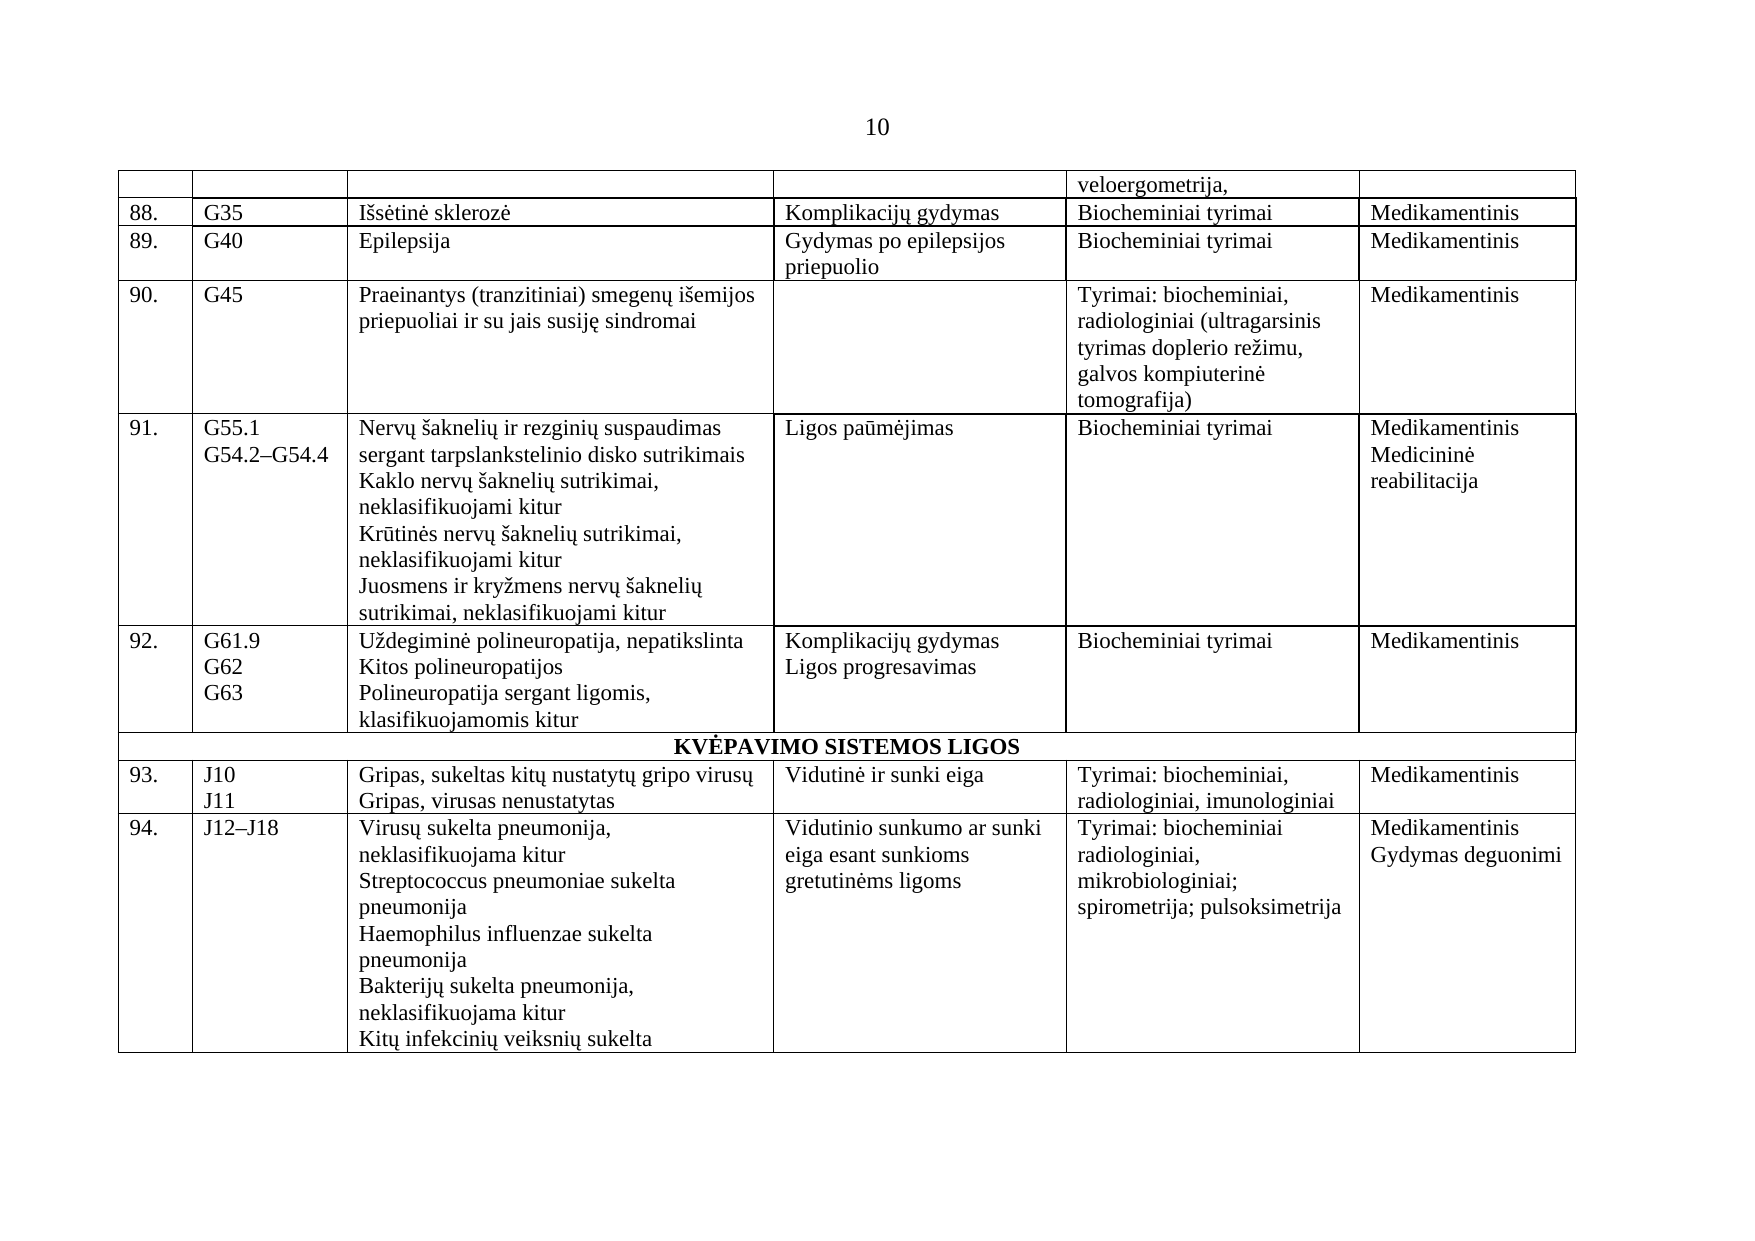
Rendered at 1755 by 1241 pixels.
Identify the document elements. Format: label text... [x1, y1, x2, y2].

table_cell [119, 171, 192, 197]
table_cell KVĖPAVIMO SISTEMOS LIGOS [119, 733, 1575, 759]
table_cell Tyrimai: biocheminiai radiologiniai, mikrobiologiniai; spirometrija; pulsoksimetrija [1067, 814, 1359, 1052]
table_cell Medikamentinis Gydymas deguonimi [1360, 814, 1575, 1052]
table_cell Vidutinio sunkumo ar sunki eiga esant sunkioms gretutinėms ligoms [774, 814, 1066, 1052]
table_cell Nervų šaknelių ir rezginių suspaudimas sergant tarpslankstelinio disko sutrikimais Kaklo nervų šaknelių sutrikimai, neklasifikuojami kitur Krūtinės nervų šaknelių sutrikimai, neklasifikuojami kitur Juosmens ir kryžmens nervų šaknelių sutrikimai, neklasifikuojami kitur [348, 414, 773, 625]
table_cell 92. [119, 626, 192, 732]
table_cell G40 [193, 227, 347, 279]
table_cell [193, 171, 347, 197]
table_cell 89. [119, 226, 192, 279]
table_cell G55.1 G54.2–G54.4 [193, 414, 347, 625]
table_cell [1360, 171, 1575, 197]
table_cell 91. [119, 414, 192, 625]
table_cell Ligos paūmėjimas [775, 415, 1065, 625]
table_cell Medikamentinis [1360, 227, 1575, 279]
table_cell 94. [119, 814, 192, 1052]
table_cell [348, 171, 773, 197]
table_cell Praeinantys (tranzitiniai) smegenų išemijos priepuoliai ir su jais susiję sindromai [348, 281, 773, 413]
table_cell J12–J18 [193, 814, 347, 1052]
table_cell Virusų sukelta pneumonija, neklasifikuojama kitur Streptococcus pneumoniae sukelta pneumonija Haemophilus influenzae sukelta pneumonija Bakterijų sukelta pneumonija, neklasifikuojama kitur Kitų infekcinių veiksnių sukelta [348, 814, 773, 1052]
table_cell Vidutinė ir sunki eiga [774, 761, 1066, 813]
table_cell Biocheminiai tyrimai [1067, 227, 1358, 279]
table_cell Išsėtinė sklerozė [348, 199, 773, 225]
table_cell 90. [119, 281, 192, 413]
table_cell veloergometrija, [1067, 171, 1359, 197]
table_cell Biocheminiai tyrimai [1067, 199, 1358, 225]
table_cell Tyrimai: biocheminiai, radiologiniai (ultragarsinis tyrimas doplerio režimu, galvos kompiuterinė tomografija) [1067, 281, 1359, 413]
table_cell Uždegiminė polineuropatija, nepatikslinta Kitos polineuropatijos Polineuropatija sergant ligomis, klasifikuojamomis kitur [348, 626, 773, 732]
table_cell G35 [193, 199, 347, 225]
table_cell Medikamentinis Medicininė reabilitacija [1360, 415, 1575, 625]
table_cell Komplikacijų gydymas Ligos progresavimas [775, 627, 1065, 732]
table_cell [774, 171, 1066, 197]
table_cell Biocheminiai tyrimai [1067, 415, 1358, 625]
table_cell Epilepsija [348, 227, 773, 279]
table_cell Medikamentinis [1360, 199, 1575, 225]
table_cell Gripas, sukeltas kitų nustatytų gripo virusų Gripas, virusas nenustatytas [348, 761, 773, 813]
table_cell G61.9 G62 G63 [193, 626, 347, 732]
table_cell Medikamentinis [1360, 627, 1575, 732]
table_cell Komplikacijų gydymas [775, 199, 1065, 225]
table_cell G45 [193, 281, 347, 413]
table_cell Tyrimai: biocheminiai, radiologiniai, imunologiniai [1067, 761, 1359, 813]
table_cell 88. [119, 198, 192, 225]
table_cell Biocheminiai tyrimai [1067, 627, 1358, 732]
table_cell Gydymas po epilepsijos priepuolio [775, 227, 1065, 279]
table_cell Medikamentinis [1360, 281, 1575, 413]
table_cell 93. [119, 761, 192, 813]
table_cell [774, 281, 1066, 413]
table_cell J10 J11 [193, 761, 347, 813]
table_cell Medikamentinis [1360, 761, 1575, 813]
